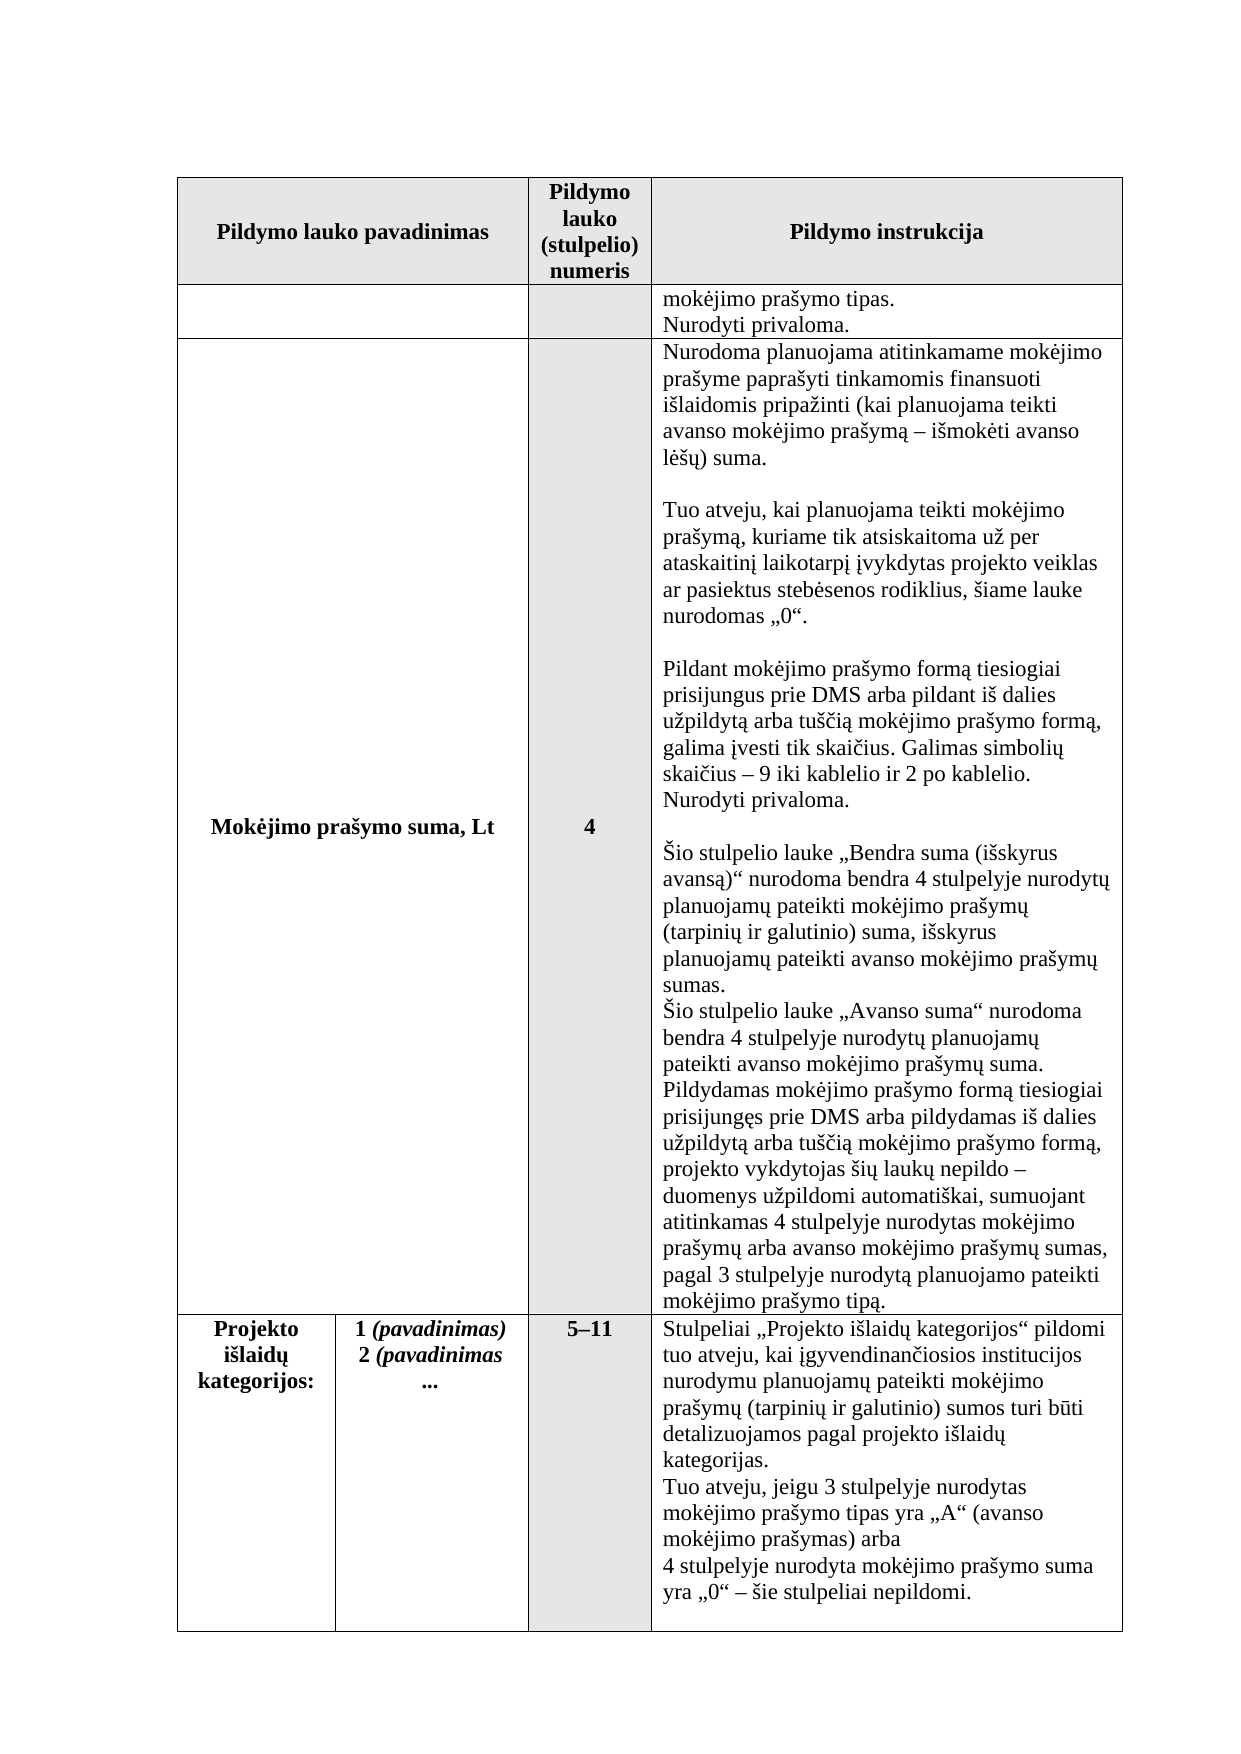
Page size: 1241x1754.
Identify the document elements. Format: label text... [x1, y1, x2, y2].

table_cell [529, 285, 651, 337]
table_header Pildymo instrukcija [652, 178, 1122, 284]
table_header Pildymo lauko (stulpelio) numeris [529, 178, 651, 284]
table_header Pildymo lauko pavadinimas [178, 178, 528, 284]
table_cell Stulpeliai „Projekto išlaidų kategorijos“ pildomi tuo atveju, kai įgyvendinančiosios institucijos nurodymu planuojamų pateikti mokėjimo prašymų (tarpinių ir galutinio) sumos turi būti detalizuojamos pagal projekto išlaidų kategorijas. Tuo atveju, jeigu 3 stulpelyje nurodytas mokėjimo prašymo tipas yra „A“ (avanso mokėjimo prašymas) arba 4 stulpelyje nurodyta mokėjimo prašymo suma yra „0“ – šie stulpeliai nepildomi. [652, 1315, 1122, 1631]
table_cell mokėjimo prašymo tipas. Nurodyti privaloma. [652, 285, 1122, 337]
table_cell Mokėjimo prašymo suma, Lt [178, 339, 528, 1313]
table_cell Nurodoma planuojama atitinkamame mokėjimo prašyme paprašyti tinkamomis finansuoti išlaidomis pripažinti (kai planuojama teikti avanso mokėjimo prašymą – išmokėti avanso lėšų) suma. Tuo atveju, kai planuojama teikti mokėjimo prašymą, kuriame tik atsiskaitoma už per ataskaitinį laikotarpį įvykdytas projekto veiklas ar pasiektus stebėsenos rodiklius, šiame lauke nurodomas „0“. Pildant mokėjimo prašymo formą tiesiogiai prisijungus prie DMS arba pildant iš dalies užpildytą arba tuščią mokėjimo prašymo formą, galima įvesti tik skaičius. Galimas simbolių skaičius – 9 iki kablelio ir 2 po kablelio. Nurodyti privaloma. Šio stulpelio lauke „Bendra suma (išskyrus avansą)“ nurodoma bendra 4 stulpelyje nurodytų planuojamų pateikti mokėjimo prašymų (tarpinių ir galutinio) suma, išskyrus planuojamų pateikti avanso mokėjimo prašymų sumas. Šio stulpelio lauke „Avanso suma“ nurodoma bendra 4 stulpelyje nurodytų planuojamų pateikti avanso mokėjimo prašymų suma. Pildydamas mokėjimo prašymo formą tiesiogiai prisijungęs prie DMS arba pildydamas iš dalies užpildytą arba tuščią mokėjimo prašymo formą, projekto vykdytojas šių laukų nepildo – duomenys užpildomi automatiškai, sumuojant atitinkamas 4 stulpelyje nurodytas mokėjimo prašymų arba avanso mokėjimo prašymų sumas, pagal 3 stulpelyje nurodytą planuojamo pateikti mokėjimo prašymo tipą. [652, 339, 1122, 1313]
table_cell 4 [529, 339, 651, 1313]
table_cell 5–11 [529, 1315, 651, 1631]
table_cell Projekto išlaidų kategorijos: [178, 1315, 335, 1631]
table_cell [178, 285, 528, 337]
table_cell 1 (pavadinimas) 2 (pavadinimas ... [336, 1315, 528, 1631]
